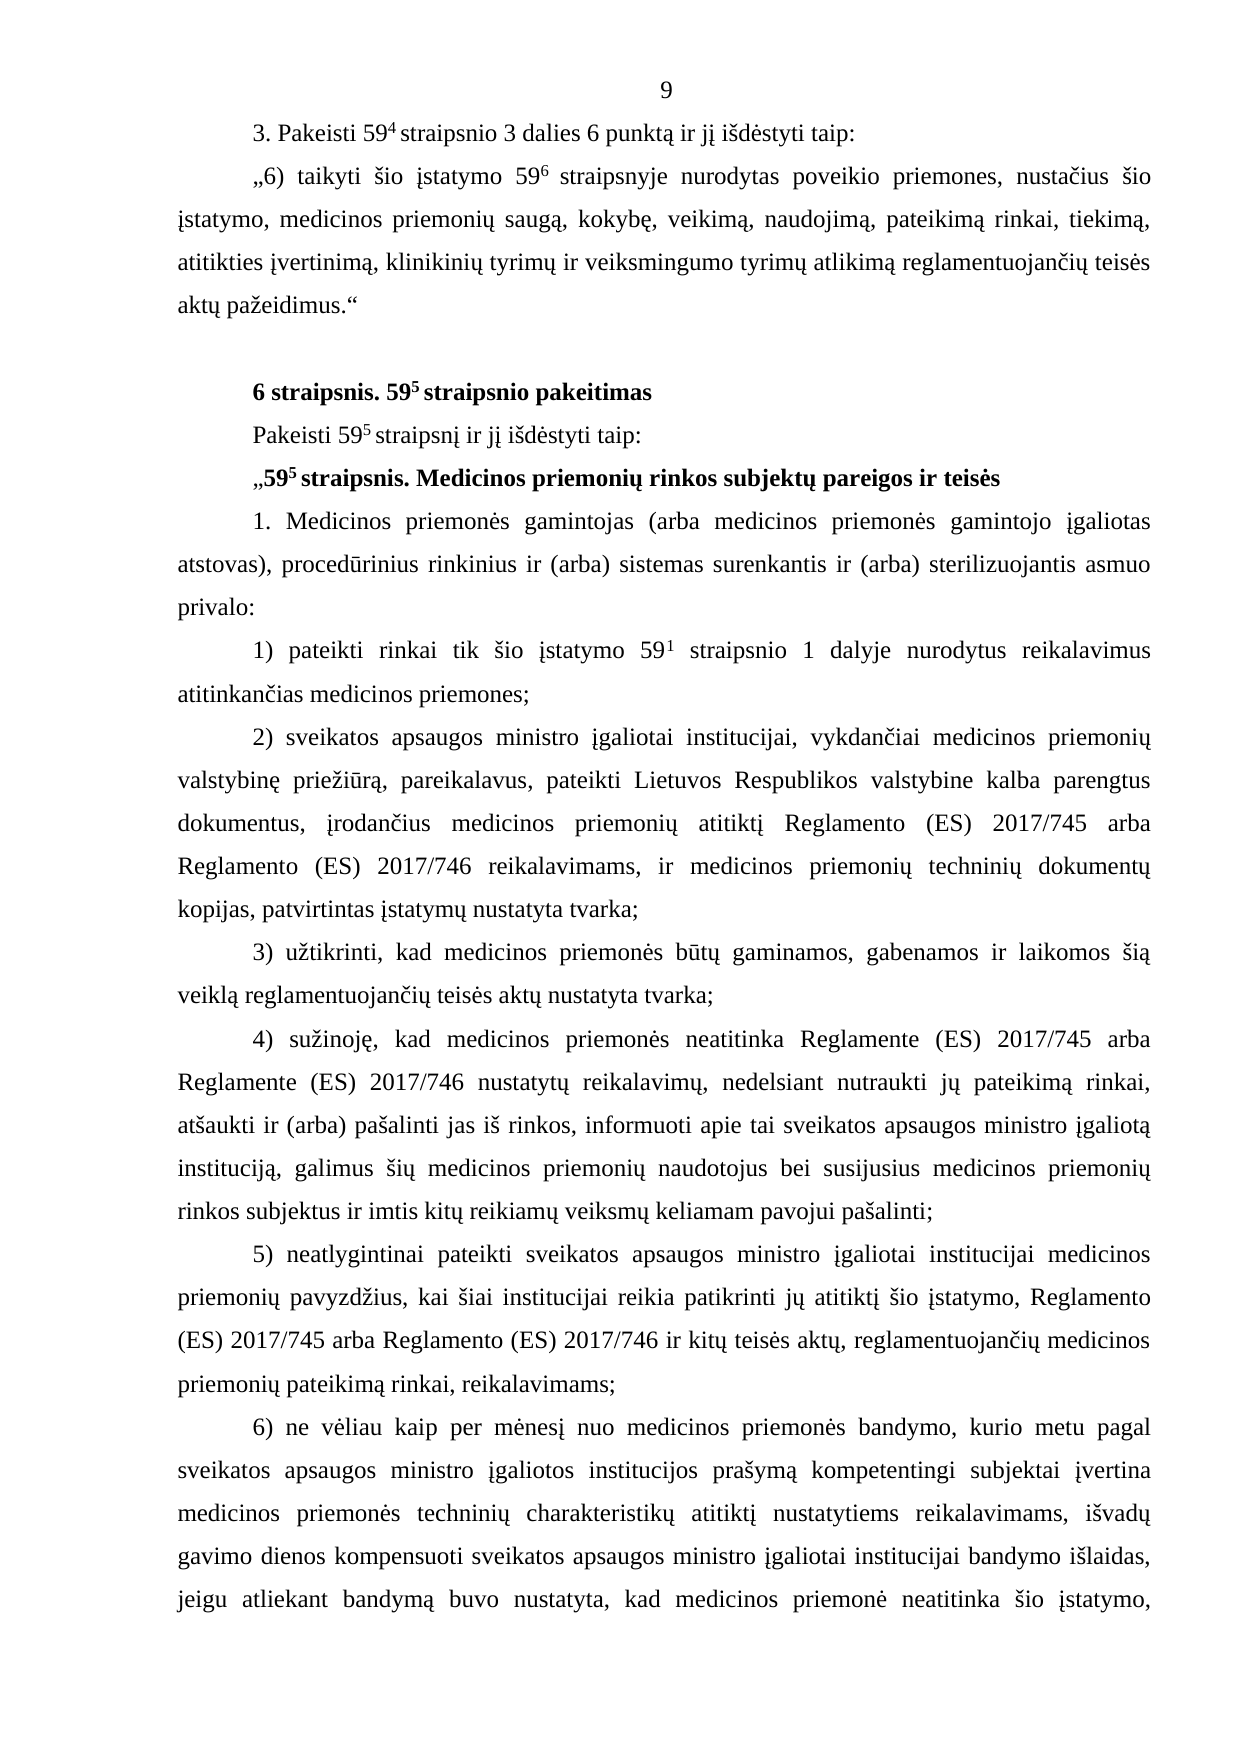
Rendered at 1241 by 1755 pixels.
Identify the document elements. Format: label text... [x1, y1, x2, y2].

text „6) taikyti šio įstatymo 596 straipsnyje nurodytas poveikio priemones, nustačius šio įstatymo, medicinos priemonių saugą, kokybę, veikimą, naudojimą, pateikimą rinkai, tiekimą, atitikties įvertinimą, klinikinių tyrimų ir veiksmingumo tyrimų atlikimą reglamentuojančių teisės aktų pažeidimus.“ [177, 161, 1152, 319]
text Pakeisti 595 straipsnį ir jį išdėstyti taip: [177, 420, 1152, 449]
text 1) pateikti rinkai tik šio įstatymo 591 straipsnio 1 dalyje nurodytus reikalavimus atitinkančias medicinos priemones; [177, 636, 1152, 707]
text 3. Pakeisti 594 straipsnio 3 dalies 6 punktą ir jį išdėstyti taip: [177, 118, 1152, 147]
text „595 straipsnis. Medicinos priemonių rinkos subjektų pareigos ir teisės [177, 463, 1152, 492]
text 3) užtikrinti, kad medicinos priemonės būtų gaminamos, gabenamos ir laikomos šią veiklą reglamentuojančių teisės aktų nustatyta tvarka; [177, 937, 1152, 1009]
text 1. Medicinos priemonės gamintojas (arba medicinos priemonės gamintojo įgaliotas atstovas), procedūrinius rinkinius ir (arba) sistemas surenkantis ir (arba) sterilizuojantis asmuo privalo: [177, 506, 1152, 621]
text 4) sužinoję, kad medicinos priemonės neatitinka Reglamente (ES) 2017/745 arba Reglamente (ES) 2017/746 nustatytų reikalavimų, nedelsiant nutraukti jų pateikimą rinkai, atšaukti ir (arba) pašalinti jas iš rinkos, informuoti apie tai sveikatos apsaugos ministro įgaliotą instituciją, galimus šių medicinos priemonių naudotojus bei susijusius medicinos priemonių rinkos subjektus ir imtis kitų reikiamų veiksmų keliamam pavojui pašalinti; [177, 1024, 1152, 1225]
text 5) neatlygintinai pateikti sveikatos apsaugos ministro įgaliotai institucijai medicinos priemonių pavyzdžius, kai šiai institucijai reikia patikrinti jų atitiktį šio įstatymo, Reglamento (ES) 2017/745 arba Reglamento (ES) 2017/746 ir kitų teisės aktų, reglamentuojančių medicinos priemonių pateikimą rinkai, reikalavimams; [177, 1239, 1152, 1397]
text 6 straipsnis. 595 straipsnio pakeitimas [177, 377, 1152, 406]
text 2) sveikatos apsaugos ministro įgaliotai institucijai, vykdančiai medicinos priemonių valstybinę priežiūrą, pareikalavus, pateikti Lietuvos Respublikos valstybine kalba parengtus dokumentus, įrodančius medicinos priemonių atitiktį Reglamento (ES) 2017/745 arba Reglamento (ES) 2017/746 reikalavimams, ir medicinos priemonių techninių dokumentų kopijas, patvirtintas įstatymų nustatyta tvarka; [177, 722, 1152, 923]
text 6) ne vėliau kaip per mėnesį nuo medicinos priemonės bandymo, kurio metu pagal sveikatos apsaugos ministro įgaliotos institucijos prašymą kompetentingi subjektai įvertina medicinos priemonės techninių charakteristikų atitiktį nustatytiems reikalavimams, išvadų gavimo dienos kompensuoti sveikatos apsaugos ministro įgaliotai institucijai bandymo išlaidas, jeigu atliekant bandymą buvo nustatyta, kad medicinos priemonė neatitinka šio įstatymo, [177, 1412, 1152, 1613]
